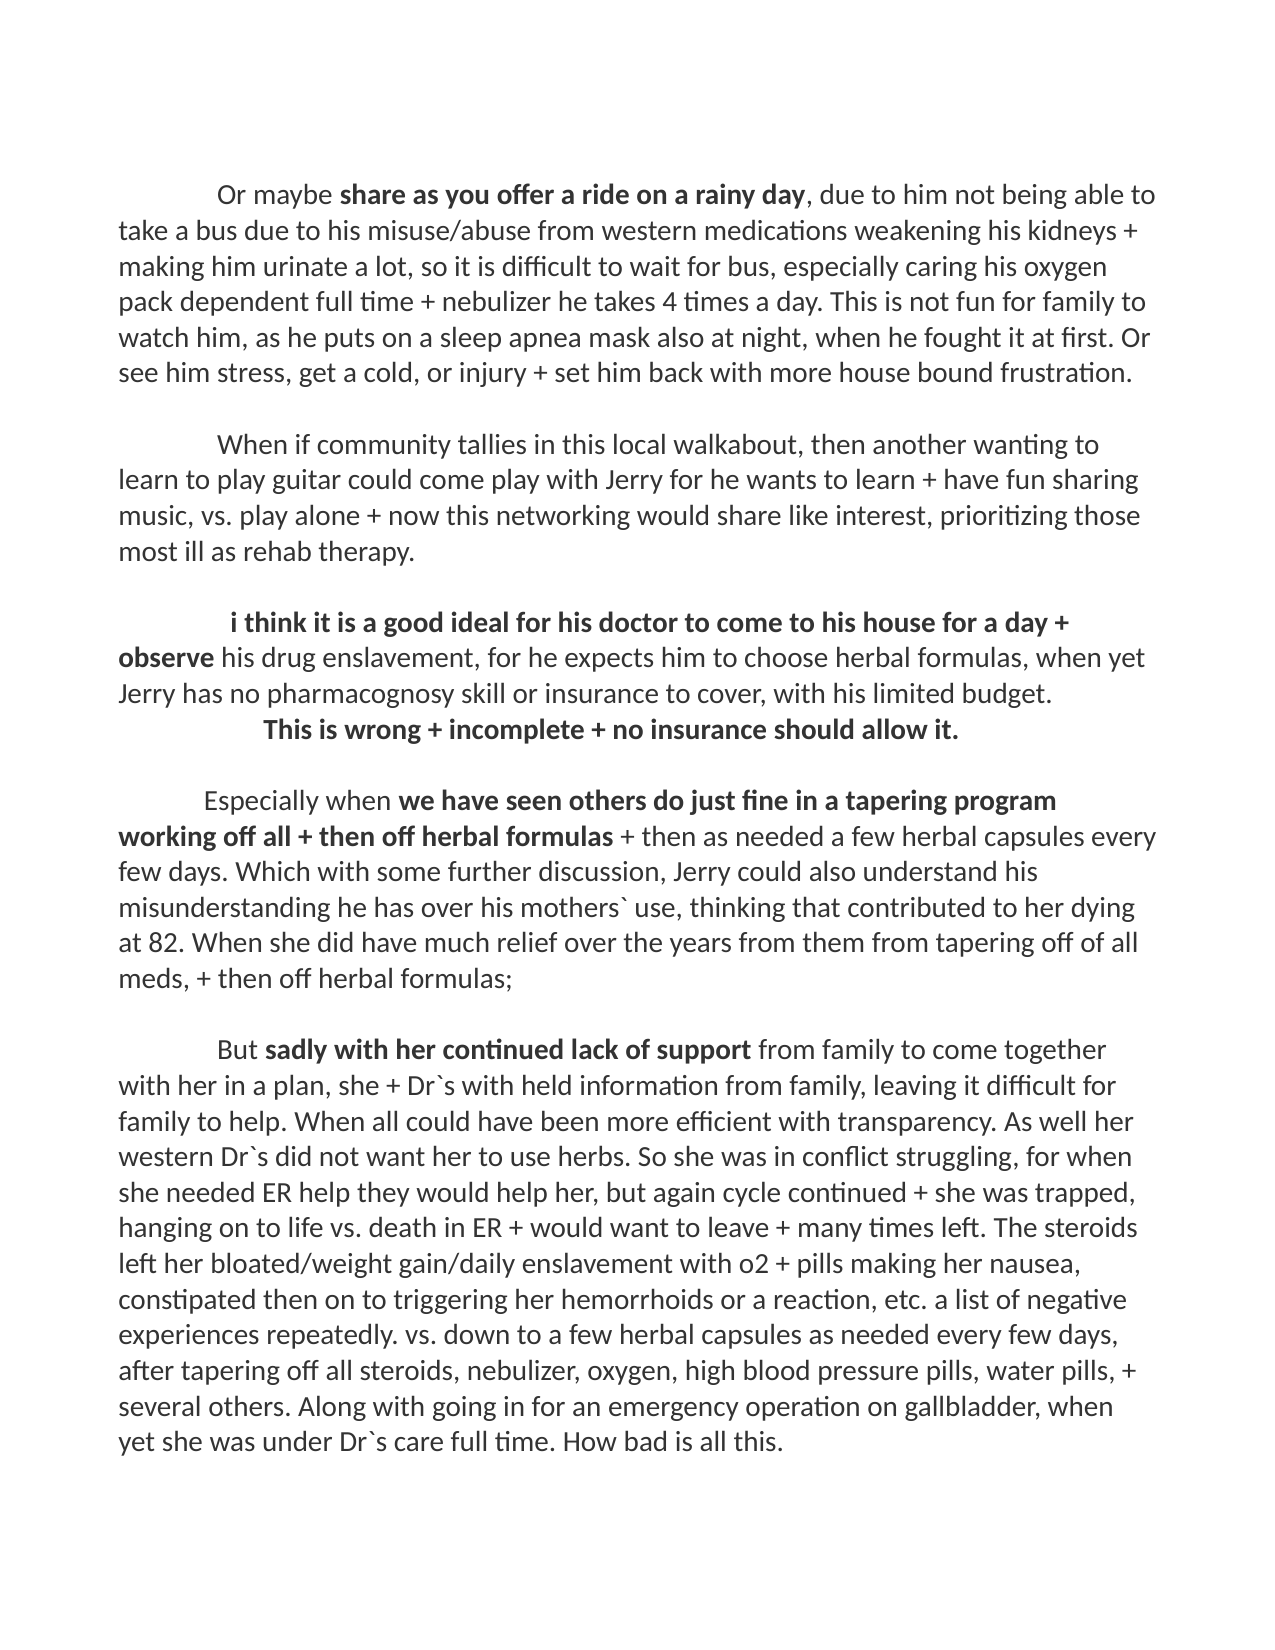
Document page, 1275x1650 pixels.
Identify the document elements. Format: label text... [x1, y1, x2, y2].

text Especially when we have seen others do just fine in a tapering program working off all + then off herbal formulas + then as needed a few herbal capsules every few days. Which with some further discussion, Jerry could also understand his misunderstanding he has over his mothers` use, thinking that contributed to her dying at 82. When she did have much relief over the years from them from tapering off of all meds, + then off herbal formulas; [118, 782, 1157, 996]
text This is wrong + incomplete + no insurance should allow it. [118, 711, 1157, 746]
text Or maybe share as you offer a ride on a rainy day, due to him not being able to take a bus due to his misuse/abuse from western medications weakening his kidneys + making him urinate a lot, so it is difficult to wait for bus, especially caring his oxygen pack dependent full time + nebulizer he takes 4 times a day. This is not fun for family to watch him, as he puts on a sleep apnea mask also at night, when he fought it at first. Or see him stress, get a cold, or injury + set him back with more house bound frustration. [118, 176, 1157, 390]
text When if community tallies in this local walkabout, then another wanting to learn to play guitar could come play with Jerry for he wants to learn + have fun sharing music, vs. play alone + now this networking would share like interest, prioritizing those most ill as rehab therapy. [118, 426, 1157, 568]
text But sadly with her continued lack of support from family to come together with her in a plan, she + Dr`s with held information from family, leaving it difficult for family to help. When all could have been more efficient with transparency. As well her western Dr`s did not want her to use herbs. So she was in conflict struggling, for when she needed ER help they would help her, but again cycle continued + she was trapped, hanging on to life vs. death in ER + would want to leave + many times left. The steroids left her bloated/weight gain/daily enslavement with o2 + pills making her nausea, constipated then on to triggering her hemorrhoids or a reaction, etc. a list of negative experiences repeatedly. vs. down to a few herbal capsules as needed every few days, after tapering off all steroids, nebulizer, oxygen, high blood pressure pills, water pills, + several others. Along with going in for an emergency operation on gallbladder, when yet she was under Dr`s care full time. How bad is all this. [118, 1031, 1157, 1459]
text i think it is a good ideal for his doctor to come to his house for a day + observe his drug enslavement, for he expects him to choose herbal formulas, when yet Jerry has no pharmacognosy skill or insurance to cover, with his limited budget. [118, 604, 1157, 711]
